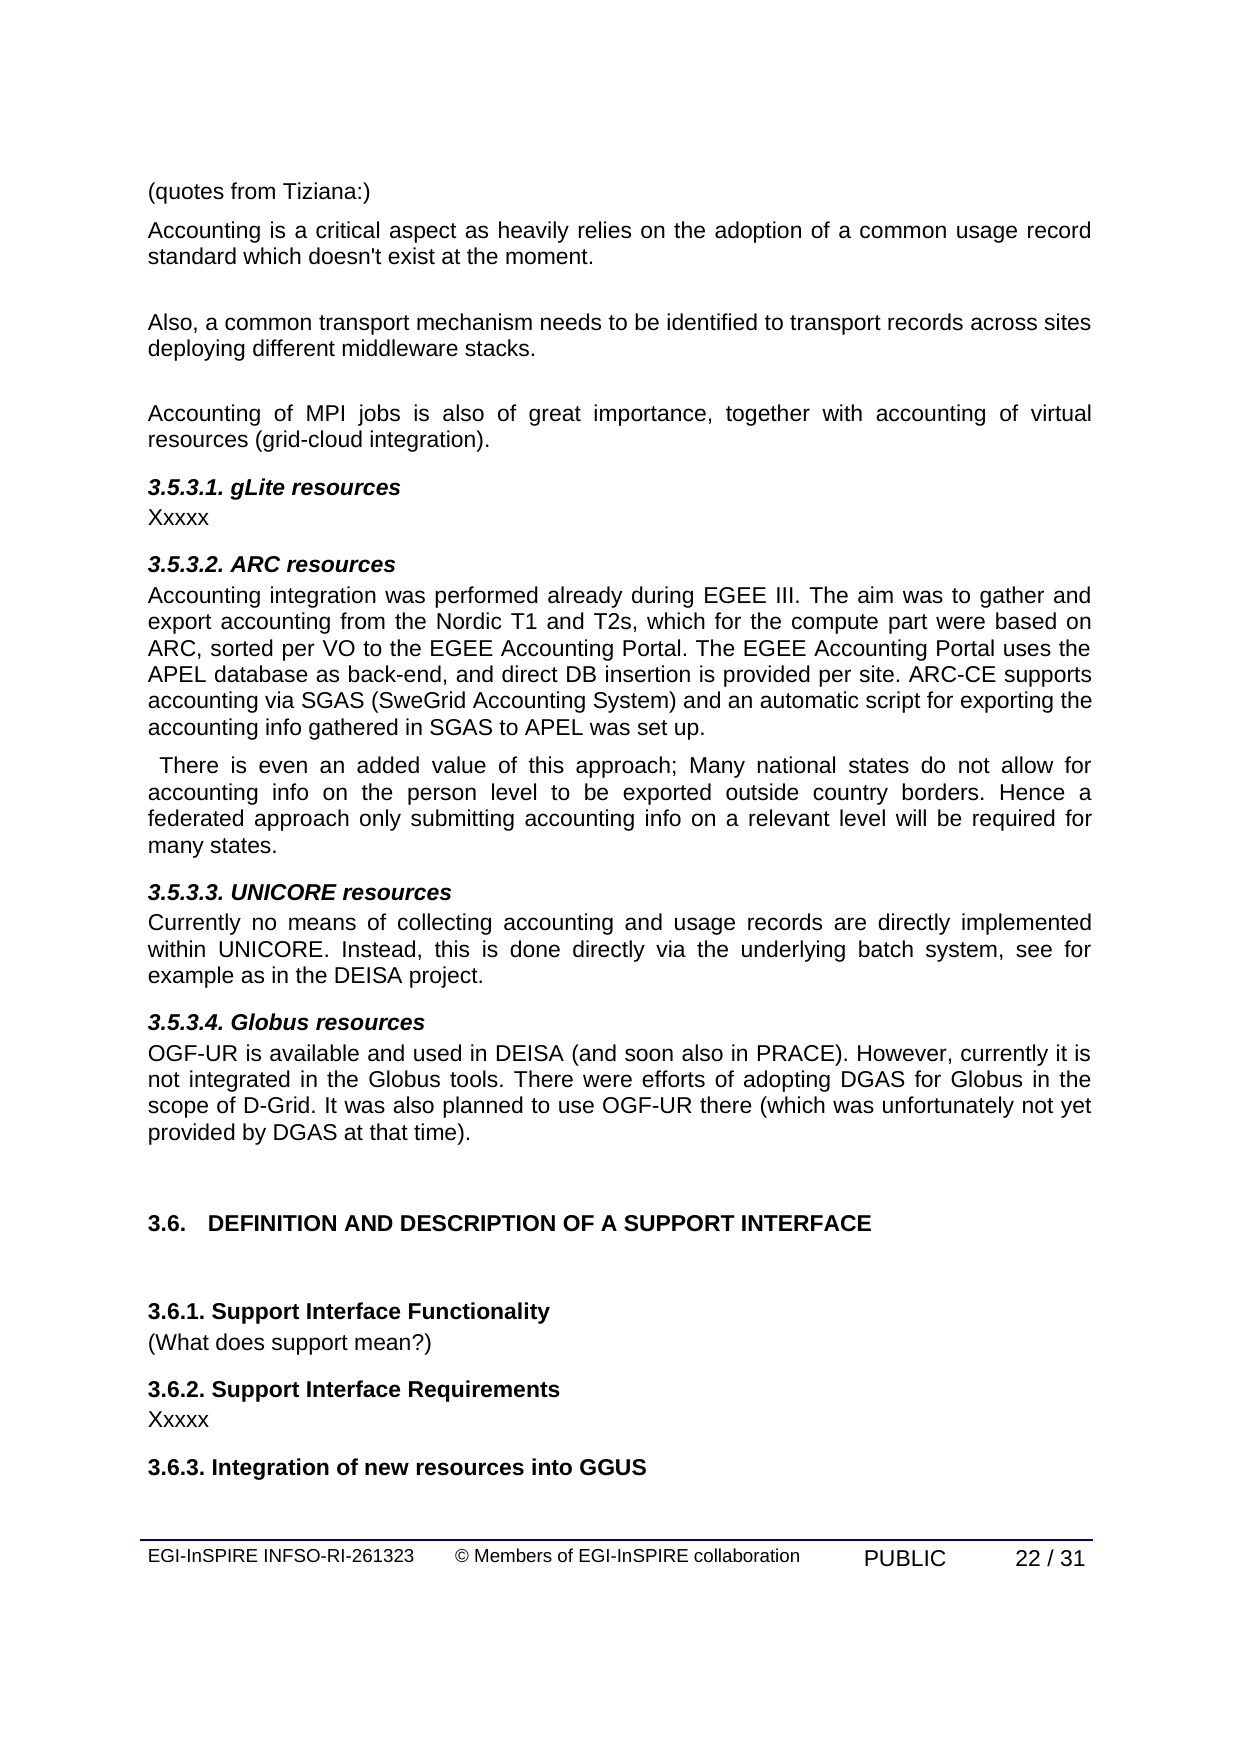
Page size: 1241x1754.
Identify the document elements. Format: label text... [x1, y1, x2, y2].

subtitle Support Interface Requirements [148, 1376, 1093, 1402]
subtitle gLite resources [148, 474, 1093, 500]
subtitle Support Interface Functionality [148, 1298, 1093, 1324]
text Currently no means of collecting accounting and usage records are directly implemented within UNICORE. Instead, this is done directly via the underlying batch system, see for example as in the DEISA project. [148, 909, 1093, 988]
subtitle Integration of new resources into GGUS [148, 1453, 1093, 1480]
subtitle ARC resources [148, 551, 1093, 578]
text Xxxxx [148, 504, 1093, 531]
subtitle Definition and Description of a Support Interface [148, 1209, 1093, 1236]
text There is even an added value of this approach; Many national states do not allow for accounting info on the person level to be exported outside country borders. Hence a federated approach only submitting accounting info on a relevant level will be required for many states. [148, 752, 1093, 858]
text (What does support mean?) [148, 1328, 1093, 1355]
text (quotes from Tiziana:) [148, 178, 1093, 204]
text Accounting integration was performed already during EGEE III. The aim was to gather and export accounting from the Nordic T1 and T2s, which for the compute part were based on ARC, sorted per VO to the EGEE Accounting Portal. The EGEE Accounting Portal uses the APEL database as back-end, and direct DB insertion is provided per site. ARC-CE supports accounting via SGAS (SweGrid Accounting System) and an automatic script for exporting the accounting info gathered in SGAS to APEL was set up. [148, 582, 1093, 740]
text Accounting is a critical aspect as heavily relies on the adoption of a common usage record standard which doesn't exist at the moment. [148, 217, 1093, 270]
text Also, a common transport mechanism needs to be identified to transport records across sites deploying different middleware stacks. [148, 282, 1093, 361]
subtitle UNICORE resources [148, 879, 1093, 905]
text OGF-UR is available and used in DEISA (and soon also in PRACE). However, currently it is not integrated in the Globus tools. There were efforts of adopting DGAS for Globus in the scope of D-Grid. It was also planned to use OGF-UR there (which was unfortunately not yet provided by DGAS at that time). [148, 1040, 1093, 1145]
text Xxxxx [148, 1406, 1093, 1433]
text Accounting of MPI jobs is also of great importance, together with accounting of virtual resources (grid-cloud integration). [148, 374, 1093, 453]
subtitle Globus resources [148, 1009, 1093, 1036]
